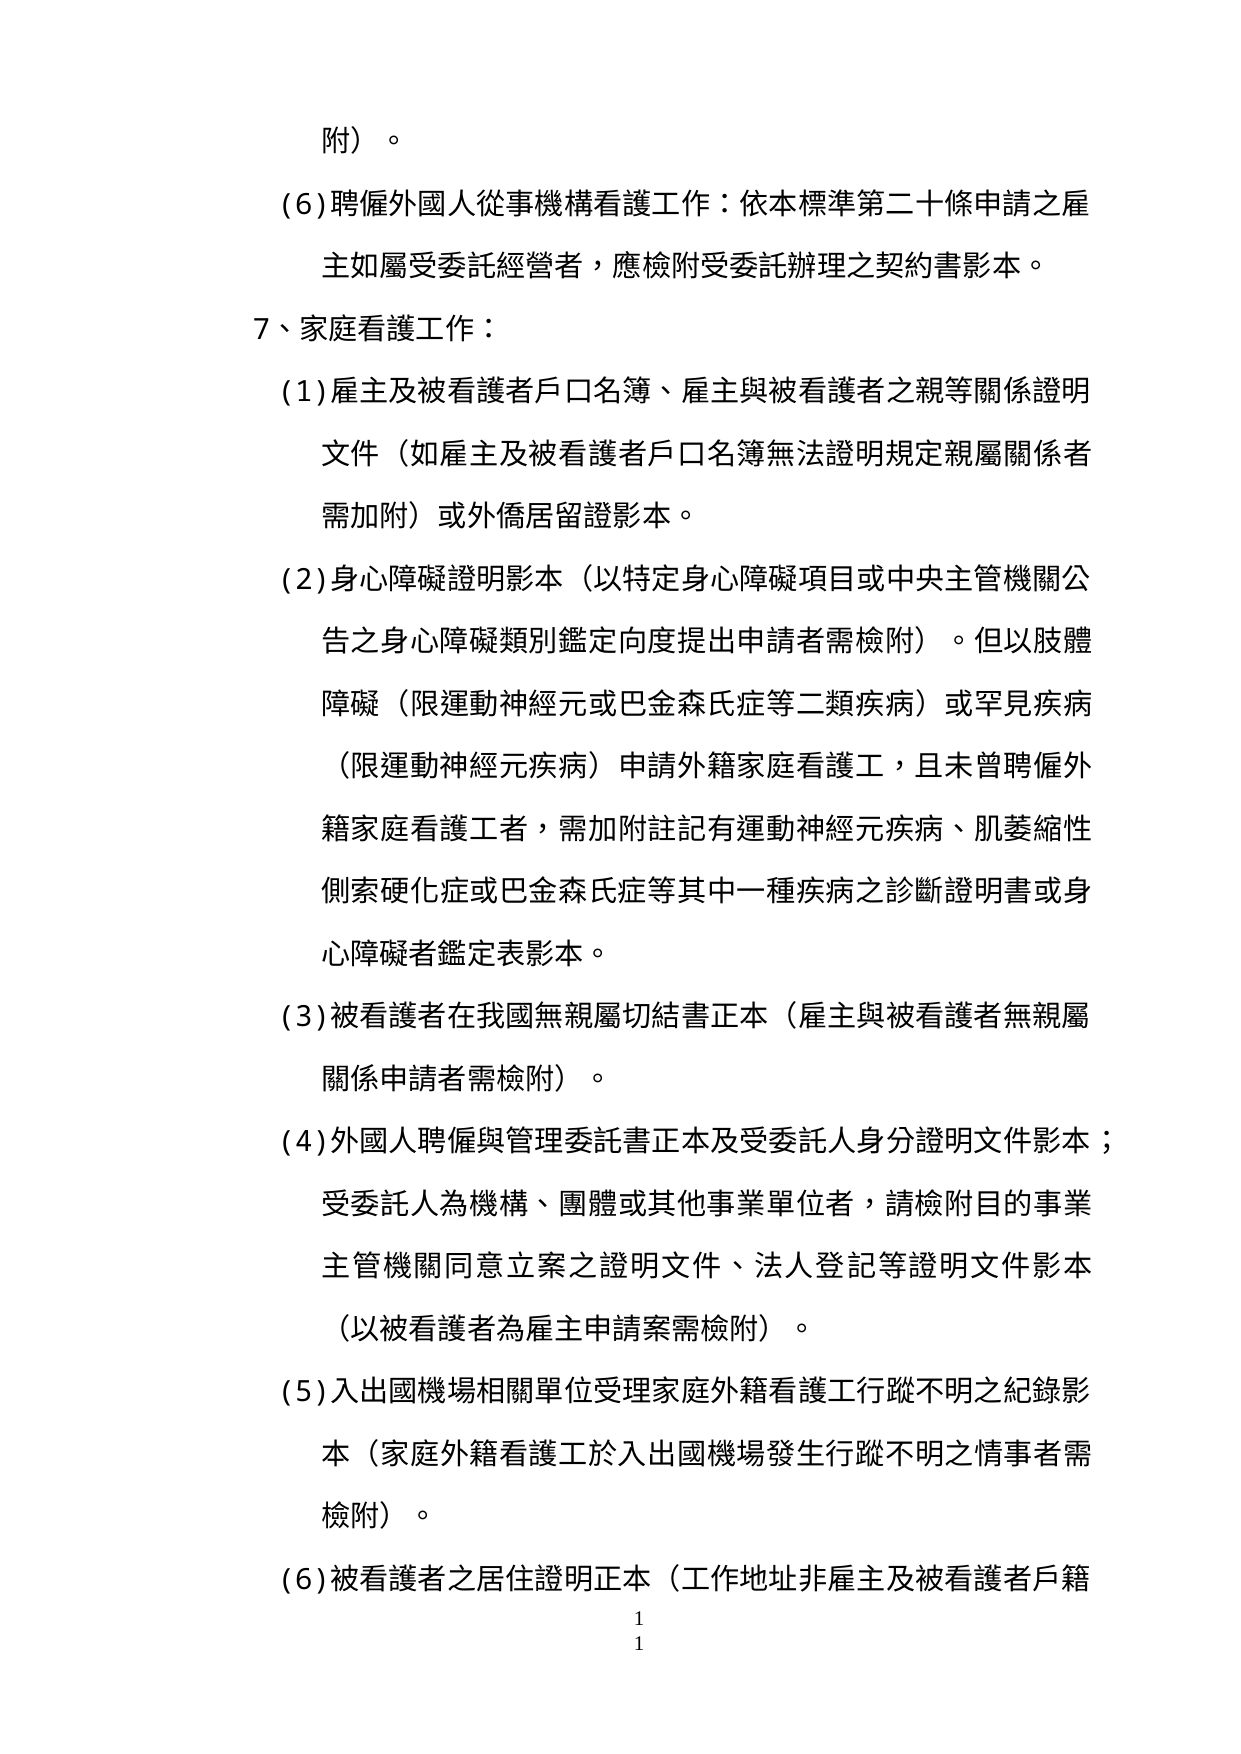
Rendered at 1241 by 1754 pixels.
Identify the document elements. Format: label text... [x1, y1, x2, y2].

text 附）。 [277, 97, 1092, 160]
text (3)被看護者在我國無親屬切結書正本（雇主與被看護者無親屬關係申請者需檢附）。 [277, 972, 1092, 1097]
text (5)入出國機場相關單位受理家庭外籍看護工行蹤不明之紀錄影本（家庭外籍看護工於入出國機場發生行蹤不明之情事者需檢附）。 [277, 1347, 1092, 1535]
text (4)外國人聘僱與管理委託書正本及受委託人身分證明文件影本；受委託人為機構、團體或其他事業單位者，請檢附目的事業主管機關同意立案之證明文件、法人登記等證明文件影本（以被看護者為雇主申請案需檢附）。 [277, 1097, 1092, 1347]
text (1)雇主及被看護者戶口名簿、雇主與被看護者之親等關係證明文件（如雇主及被看護者戶口名簿無法證明規定親屬關係者需加附）或外僑居留證影本。 [277, 347, 1092, 535]
text (6)聘僱外國人從事機構看護工作：依本標準第二十條申請之雇主如屬受委託經營者，應檢附受委託辦理之契約書影本。 [277, 160, 1092, 285]
text 7、家庭看護工作： [252, 285, 1092, 347]
text (2)身心障礙證明影本（以特定身心障礙項目或中央主管機關公告之身心障礙類別鑑定向度提出申請者需檢附）。但以肢體障礙（限運動神經元或巴金森氏症等二類疾病）或罕見疾病（限運動神經元疾病）申請外籍家庭看護工，且未曾聘僱外籍家庭看護工者，需加附註記有運動神經元疾病、肌萎縮性側索硬化症或巴金森氏症等其中一種疾病之診斷證明書或身心障礙者鑑定表影本。 [277, 535, 1092, 972]
text (6)被看護者之居住證明正本（工作地址非雇主及被看護者戶籍 [277, 1535, 1092, 1597]
